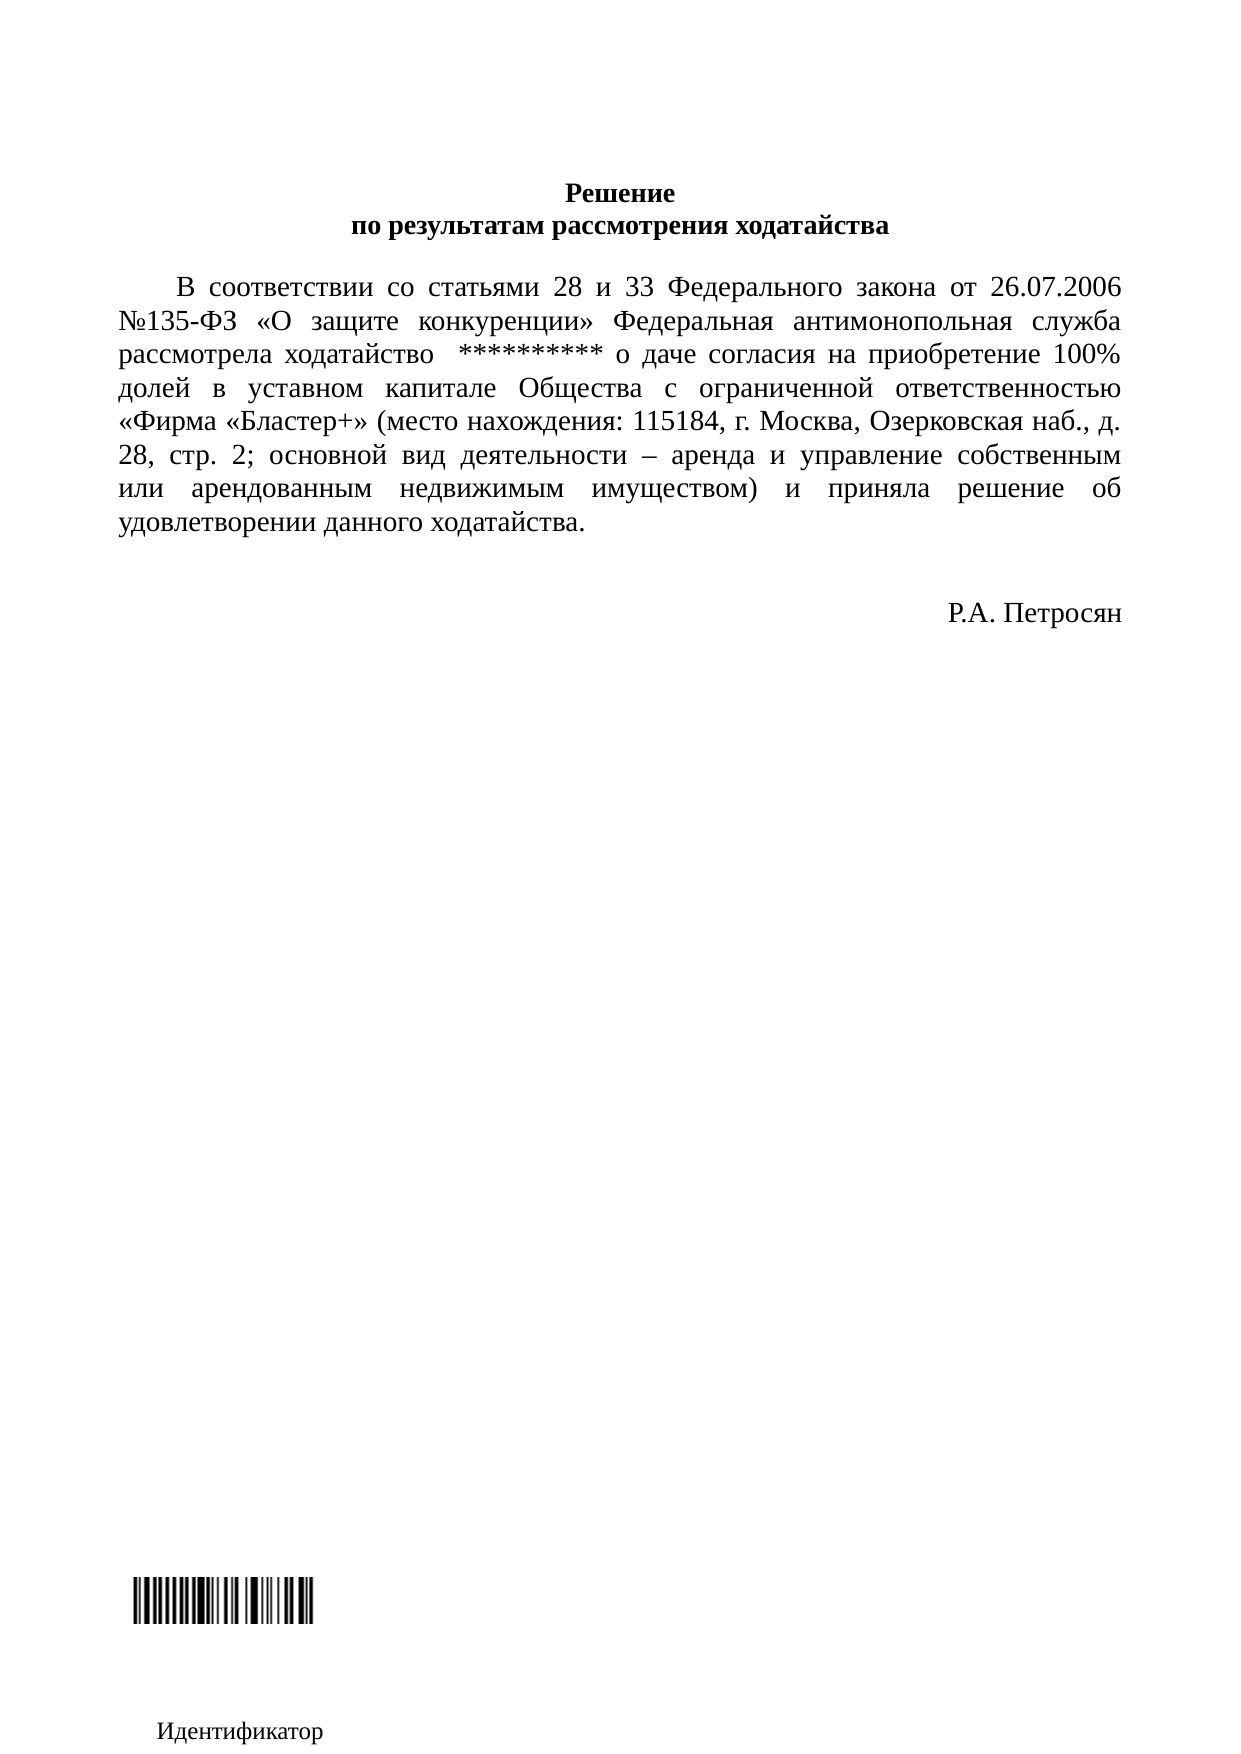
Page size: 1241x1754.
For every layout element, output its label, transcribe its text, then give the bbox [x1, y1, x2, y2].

text Решение [118, 176, 1122, 208]
text по результатам рассмотрения ходатайства [118, 208, 1122, 240]
picture [118, 1577, 331, 1624]
text В соответствии со статьями 28 и 33 Федерального закона от 26.07.2006 №135-ФЗ «О защите конкуренции» Федеральная антимонопольная служба рассмотрела ходатайство ********** о даче согласия на приобретение 100% долей в уставном капитале Общества с ограниченной ответственностью «Фирма «Бластер+» (место нахождения: 115184, г. Москва, Озерковская наб., д. 28, стр. 2; основной вид деятельности – аренда и управление собственным или арендованным недвижимым имуществом) и приняла решение об удовлетворении данного ходатайства. [118, 269, 1122, 537]
text Р.А. Петросян [118, 595, 1122, 628]
